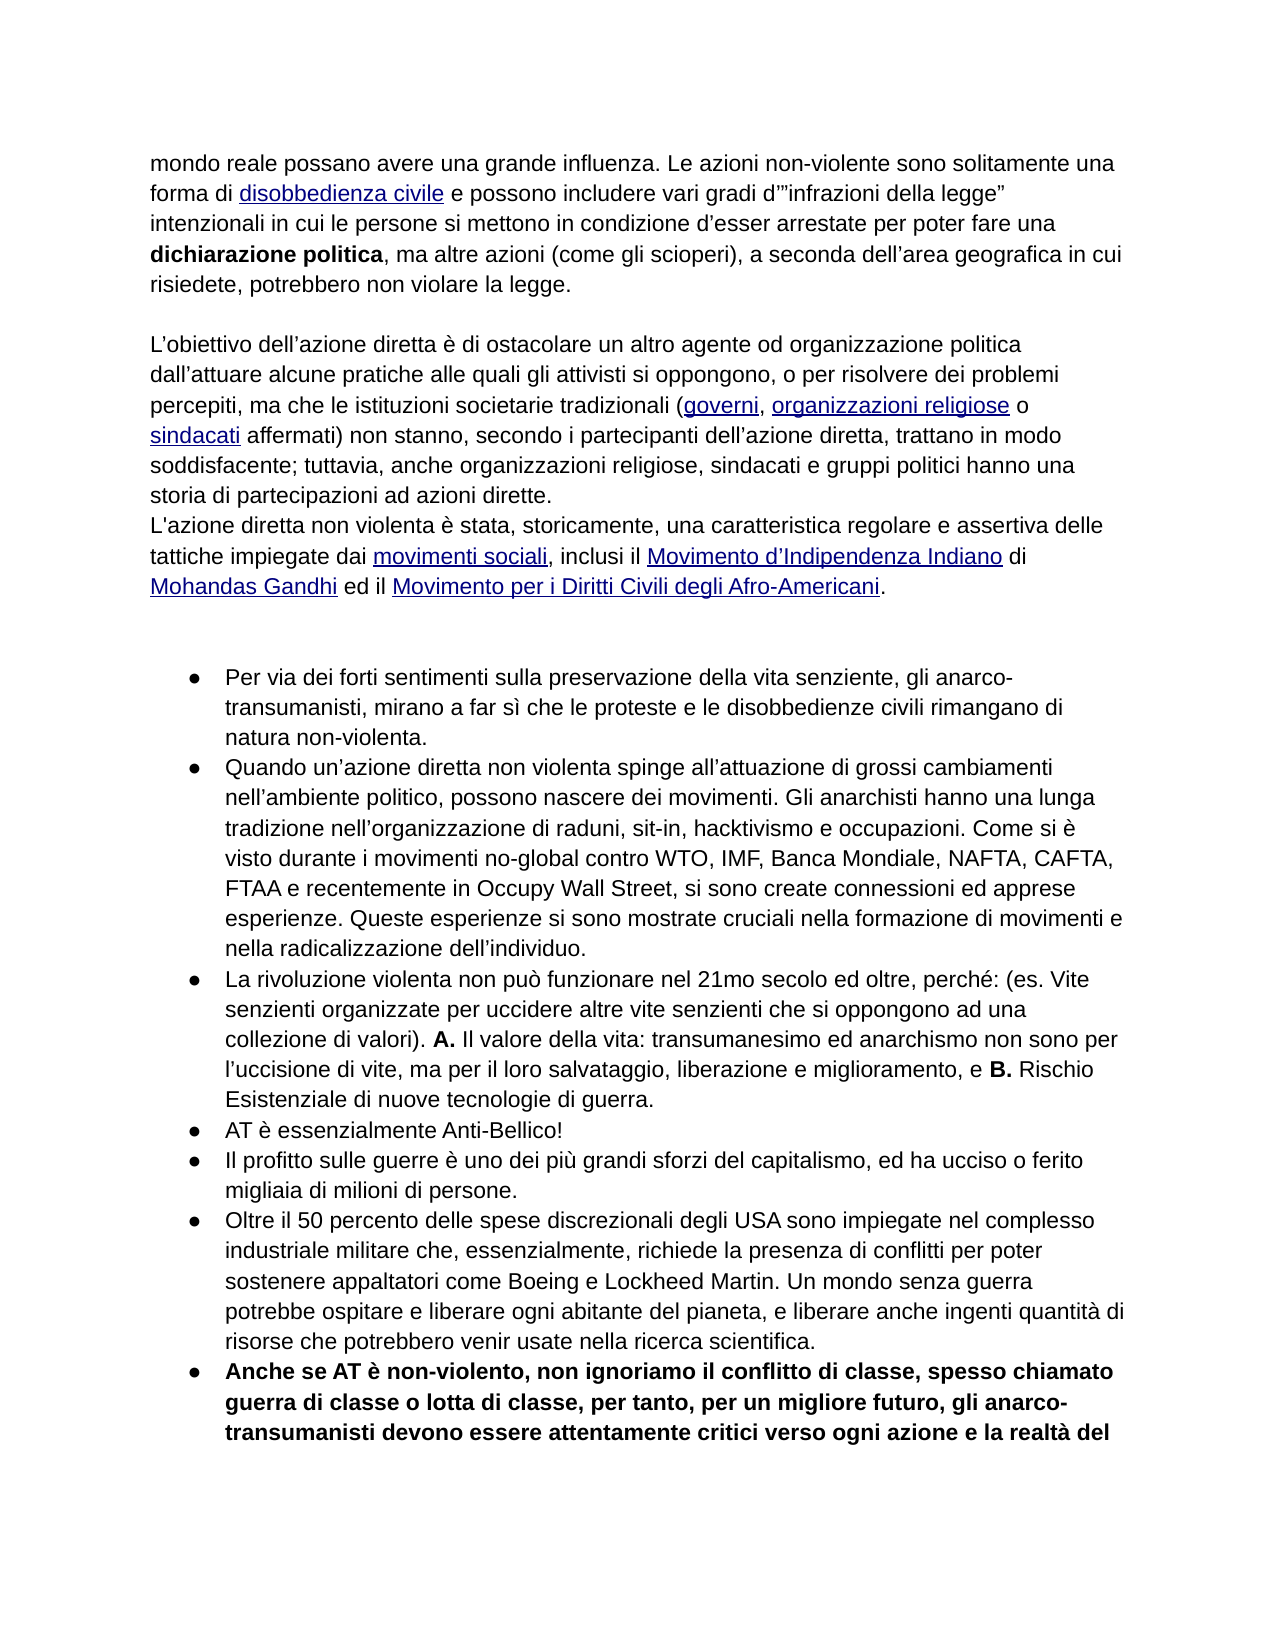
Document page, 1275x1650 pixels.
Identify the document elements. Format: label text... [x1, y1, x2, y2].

list Anche se AT è non-violento, non ignoriamo il conflitto di classe, spesso chiamato guerra di classe o lotta di classe, per tanto, per un migliore futuro, gli anarco-transumanisti devono essere attentamente critici verso ogni azione e la realtà del [187, 1358, 1125, 1445]
text mondo reale possano avere una grande influenza. Le azioni non-violente sono solitamente una forma di disobbedienza civile e possono includere vari gradi d’”infrazioni della legge” intenzionali in cui le persone si mettono in condizione d’esser arrestate per poter fare una dichiarazione politica, ma altre azioni (come gli scioperi), a seconda dell’area geografica in cui risiedete, potrebbero non violare la legge. [150, 150, 1125, 297]
list Il profitto sulle guerre è uno dei più grandi sforzi del capitalismo, ed ha ucciso o ferito migliaia di milioni di persone. [187, 1147, 1125, 1203]
list Oltre il 50 percento delle spese discrezionali degli USA sono impiegate nel complesso industriale militare che, essenzialmente, richiede la presenza di conflitti per poter sostenere appaltatori come Boeing e Lockheed Martin. Un mondo senza guerra potrebbe ospitare e liberare ogni abitante del pianeta, e liberare anche ingenti quantità di risorse che potrebbero venir usate nella ricerca scientifica. [187, 1207, 1125, 1354]
text L'azione diretta non violenta è stata, storicamente, una caratteristica regolare e assertiva delle tattiche impiegate dai movimenti sociali, inclusi il Movimento d’Indipendenza Indiano di Mohandas Gandhi ed il Movimento per i Diritti Civili degli Afro-Americani. [150, 512, 1125, 599]
list Per via dei forti sentimenti sulla preservazione della vita senziente, gli anarco-transumanisti, mirano a far sì che le proteste e le disobbedienze civili rimangano di natura non-violenta. [187, 663, 1125, 750]
list AT è essenzialmente Anti-Bellico! [187, 1117, 1125, 1143]
list La rivoluzione violenta non può funzionare nel 21mo secolo ed oltre, perché: (es. Vite senzienti organizzate per uccidere altre vite senzienti che si oppongono ad una collezione di valori). A. Il valore della vita: transumanesimo ed anarchismo non sono per l’uccisione di vite, ma per il loro salvataggio, liberazione e miglioramento, e B. Rischio Esistenziale di nuove tecnologie di guerra. [187, 966, 1125, 1113]
text L’obiettivo dell’azione diretta è di ostacolare un altro agente od organizzazione politica dall’attuare alcune pratiche alle quali gli attivisti si oppongono, o per risolvere dei problemi percepiti, ma che le istituzioni societarie tradizionali (governi, organizzazioni religiose o sindacati affermati) non stanno, secondo i partecipanti dell’azione diretta, trattano in modo soddisfacente; tuttavia, anche organizzazioni religiose, sindacati e gruppi politici hanno una storia di partecipazioni ad azioni dirette. [150, 331, 1125, 509]
list Quando un’azione diretta non violenta spinge all’attuazione di grossi cambiamenti nell’ambiente politico, possono nascere dei movimenti. Gli anarchisti hanno una lunga tradizione nell’organizzazione di raduni, sit-in, hacktivismo e occupazioni. Come si è visto durante i movimenti no-global contro WTO, IMF, Banca Mondiale, NAFTA, CAFTA, FTAA e recentemente in Occupy Wall Street, si sono create connessioni ed apprese esperienze. Queste esperienze si sono mostrate cruciali nella formazione di movimenti e nella radicalizzazione dell’individuo. [187, 754, 1125, 962]
